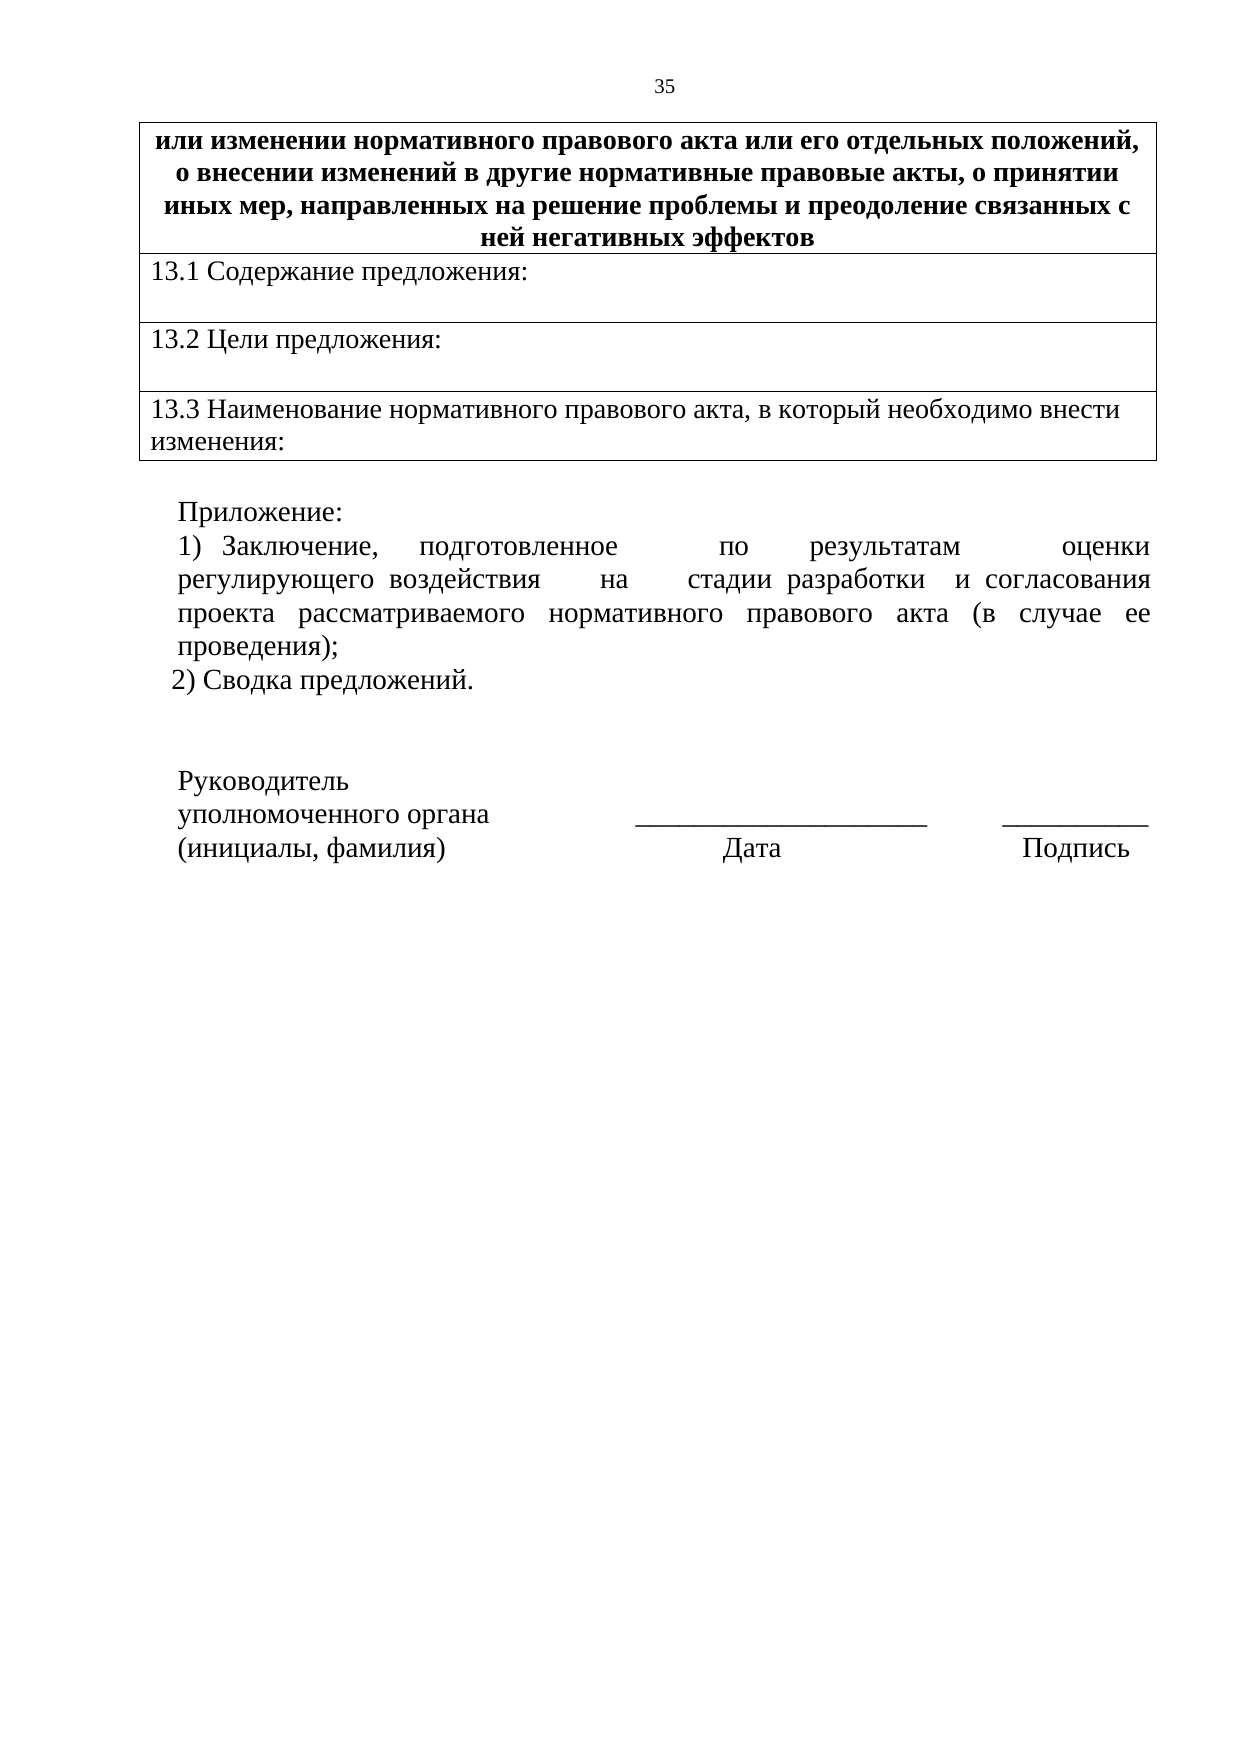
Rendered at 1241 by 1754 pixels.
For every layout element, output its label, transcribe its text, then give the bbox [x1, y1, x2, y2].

text 1) Заключение, подготовленное по результатам оценки регулирующего воздействия на стадии разработки и согласования проекта рассматриваемого нормативного правового акта (в случае ее проведения); [177, 528, 1152, 662]
text Приложение: [177, 494, 1152, 528]
text 2) Сводка предложений. [171, 662, 1152, 696]
text Руководитель [177, 763, 1152, 796]
text уполномоченного органа ____________________ __________ (инициалы, фамилия) Дата Подпись [177, 796, 1152, 863]
table_cell или изменении нормативного правового акта или его отдельных положений, о внесении изменений в другие нормативные правовые акты, о принятии иных мер, направленных на решение проблемы и преодоление связанных с ней негативных эффектов [140, 123, 1156, 252]
table_cell 13.3 Наименование нормативного правового акта, в который необходимо внести изменения: [140, 392, 1156, 460]
table_cell 13.1 Содержание предложения: [140, 254, 1156, 322]
table_cell 13.2 Цели предложения: [140, 323, 1156, 391]
